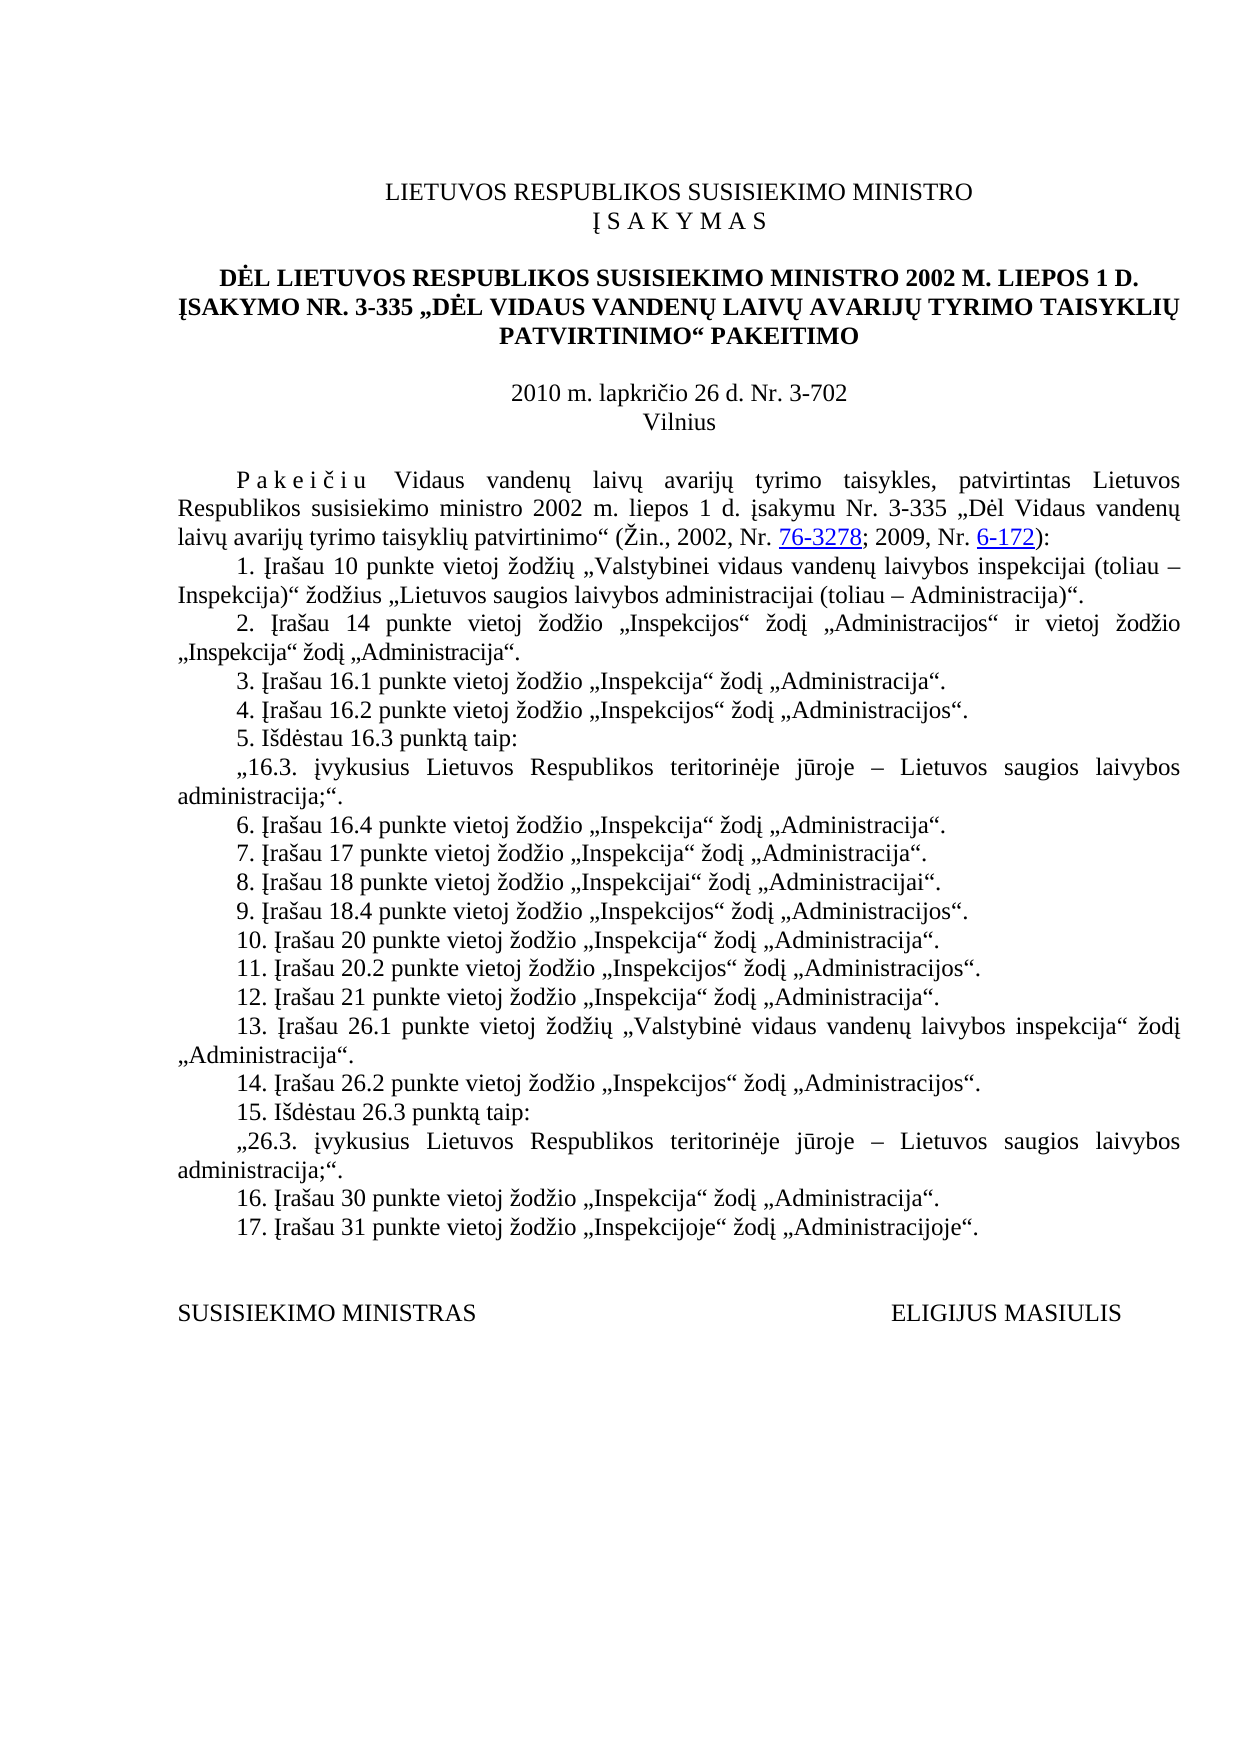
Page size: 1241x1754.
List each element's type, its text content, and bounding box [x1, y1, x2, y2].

text 17. Įrašau 31 punkte vietoj žodžio „Inspekcijoje“ žodį „Administracijoje“. [177, 1212, 1181, 1241]
text LIETUVOS RESPUBLIKOS SUSISIEKIMO MINISTRO [177, 177, 1181, 206]
text 14. Įrašau 26.2 punkte vietoj žodžio „Inspekcijos“ žodį „Administracijos“. [177, 1068, 1181, 1097]
text 6. Įrašau 16.4 punkte vietoj žodžio „Inspekcija“ žodį „Administracija“. [177, 810, 1181, 838]
text Vilnius [177, 407, 1181, 436]
text 13. Įrašau 26.1 punkte vietoj žodžių „Valstybinė vidaus vandenų laivybos inspekcija“ žodį „Administracija“. [177, 1011, 1181, 1068]
text DĖL LIETUVOS RESPUBLIKOS SUSISIEKIMO MINISTRO 2002 M. LIEPOS 1 D. ĮSAKYMO Nr. 3-335 „DĖL VIDAUS VANDENŲ LAIVŲ AVARIJŲ TYRIMO TAISYKLIŲ PATVIRTINIMO“ PAKEITIMO [177, 263, 1181, 350]
text 2010 m. lapkričio 26 d. Nr. 3-702 [177, 378, 1181, 407]
text „26.3. įvykusius Lietuvos Respublikos teritorinėje jūroje – Lietuvos saugios laivybos administracija;“. [177, 1126, 1181, 1183]
text 12. Įrašau 21 punkte vietoj žodžio „Inspekcija“ žodį „Administracija“. [177, 982, 1181, 1011]
text 10. Įrašau 20 punkte vietoj žodžio „Inspekcija“ žodį „Administracija“. [177, 925, 1181, 953]
text 8. Įrašau 18 punkte vietoj žodžio „Inspekcijai“ žodį „Administracijai“. [177, 867, 1181, 896]
text 11. Įrašau 20.2 punkte vietoj žodžio „Inspekcijos“ žodį „Administracijos“. [177, 953, 1181, 982]
text 4. Įrašau 16.2 punkte vietoj žodžio „Inspekcijos“ žodį „Administracijos“. [177, 695, 1181, 723]
text „16.3. įvykusius Lietuvos Respublikos teritorinėje jūroje – Lietuvos saugios laivybos administracija;“. [177, 752, 1181, 810]
text 16. Įrašau 30 punkte vietoj žodžio „Inspekcija“ žodį „Administracija“. [177, 1183, 1181, 1212]
text ĮSAKYMAS [177, 206, 1181, 235]
text 5. Išdėstau 16.3 punktą taip: [177, 723, 1181, 752]
text 15. Išdėstau 26.3 punktą taip: [177, 1097, 1181, 1126]
text Pakeičiu Vidaus vandenų laivų avarijų tyrimo taisykles, patvirtintas Lietuvos Respublikos susisiekimo ministro 2002 m. liepos 1 d. įsakymu Nr. 3-335 „Dėl Vidaus vandenų laivų avarijų tyrimo taisyklių patvirtinimo“ (Žin., 2002, Nr. 76-3278; 2009, Nr. 6-172): [177, 465, 1181, 551]
text Susisiekimo ministras Eligijus Masiulis [177, 1298, 1181, 1327]
text 9. Įrašau 18.4 punkte vietoj žodžio „Inspekcijos“ žodį „Administracijos“. [177, 896, 1181, 925]
text 2. Įrašau 14 punkte vietoj žodžio „Inspekcijos“ žodį „Administracijos“ ir vietoj žodžio „Inspekcija“ žodį „Administracija“. [177, 608, 1181, 666]
text 3. Įrašau 16.1 punkte vietoj žodžio „Inspekcija“ žodį „Administracija“. [177, 666, 1181, 695]
text 1. Įrašau 10 punkte vietoj žodžių „Valstybinei vidaus vandenų laivybos inspekcijai (toliau – Inspekcija)“ žodžius „Lietuvos saugios laivybos administracijai (toliau – Administracija)“. [177, 551, 1181, 608]
text 7. Įrašau 17 punkte vietoj žodžio „Inspekcija“ žodį „Administracija“. [177, 838, 1181, 867]
